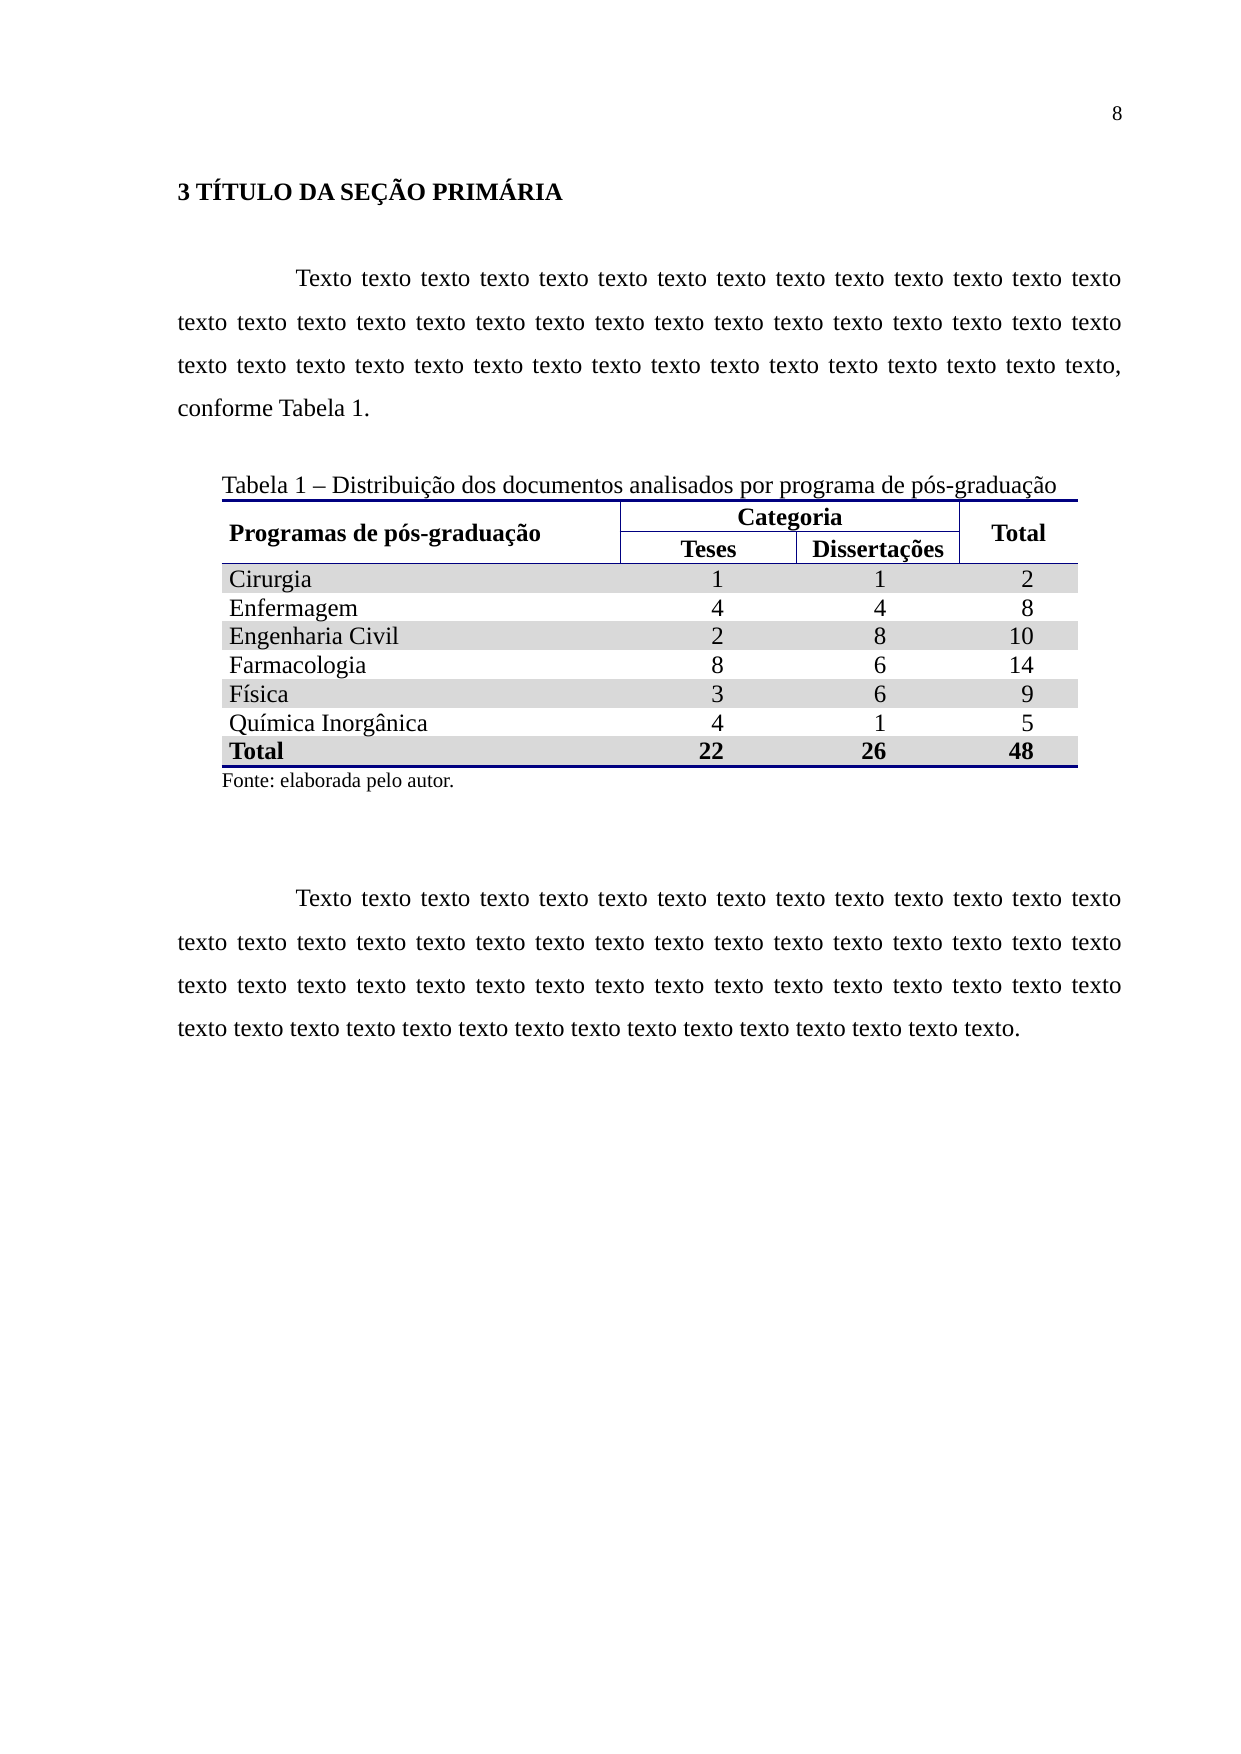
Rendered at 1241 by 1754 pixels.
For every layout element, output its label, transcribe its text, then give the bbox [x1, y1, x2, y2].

text Texto texto texto texto texto texto texto texto texto texto texto texto texto texto texto texto texto texto texto texto texto texto texto texto texto texto texto texto texto texto texto texto texto texto texto texto texto texto texto texto texto texto texto texto texto texto, conforme Tabela 1. [177, 263, 1122, 422]
table_cell 2 [959, 564, 1078, 593]
table_cell 4 [797, 593, 959, 621]
table_cell 8 [620, 650, 797, 679]
text 3 TÍTULO DA SEÇÃO PRIMÁRIA [177, 177, 1122, 206]
table_cell Teses [621, 532, 796, 563]
table_cell 10 [959, 621, 1078, 650]
table_cell 2 [620, 621, 797, 650]
table_cell 6 [797, 650, 959, 679]
table_cell Total [222, 736, 620, 765]
table_cell 22 [620, 736, 797, 765]
table_cell 14 [959, 650, 1078, 679]
text Tabela 1 – Distribuição dos documentos analisados por programa de pós-graduação [222, 470, 1099, 499]
table_cell Física [222, 679, 620, 708]
table_cell 8 [959, 593, 1078, 621]
table_cell Cirurgia [222, 564, 620, 593]
table_cell 26 [797, 736, 959, 765]
table_cell 1 [620, 564, 797, 593]
table_cell 3 [620, 679, 797, 708]
table_cell 1 [797, 564, 959, 593]
table_header Total [960, 502, 1078, 563]
text Fonte: elaborada pelo autor. [222, 768, 1122, 792]
table_cell Enfermagem [222, 593, 620, 621]
table_cell 6 [797, 679, 959, 708]
table_cell 48 [959, 736, 1078, 765]
table_cell 8 [797, 621, 959, 650]
table_cell Química Inorgânica [222, 708, 620, 736]
table_header Categoria [621, 502, 959, 531]
table_cell Farmacologia [222, 650, 620, 679]
table_cell Dissertações [797, 532, 959, 563]
table_cell 4 [620, 593, 797, 621]
table_cell 1 [797, 708, 959, 736]
table_cell 4 [620, 708, 797, 736]
table_cell Engenharia Civil [222, 621, 620, 650]
table_header Programas de pós-graduação [222, 502, 620, 563]
table_cell 9 [959, 679, 1078, 708]
text Texto texto texto texto texto texto texto texto texto texto texto texto texto texto texto texto texto texto texto texto texto texto texto texto texto texto texto texto texto texto texto texto texto texto texto texto texto texto texto texto texto texto texto texto texto texto texto texto texto texto texto texto texto texto texto texto texto texto texto texto texto. [177, 883, 1122, 1042]
table_cell 5 [959, 708, 1078, 736]
